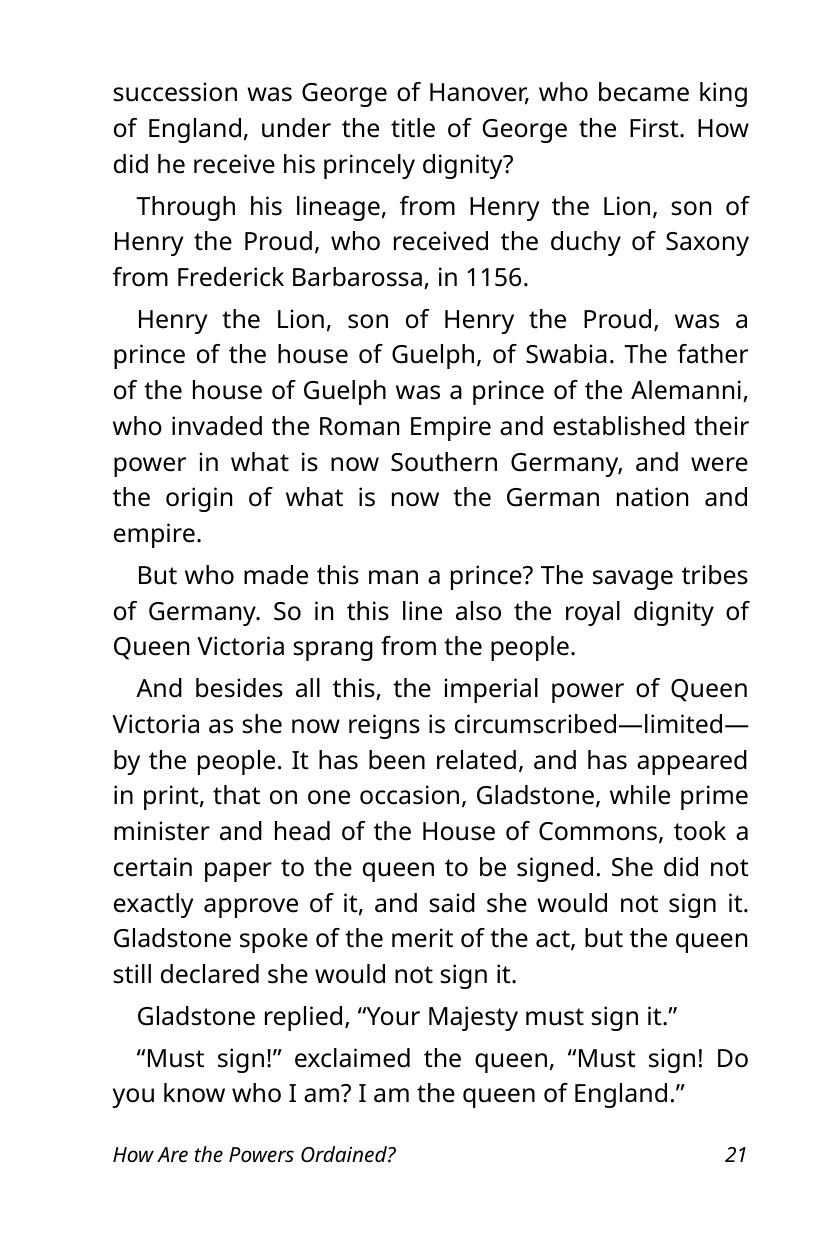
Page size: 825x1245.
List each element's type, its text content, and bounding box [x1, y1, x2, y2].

text succession was George of Hanover, who became king of England, under the title of George the First. How did he receive his princely dignity? [112, 75, 750, 181]
text And besides all this, the imperial power of Queen Victoria as she now reigns is circumscribed—limited—by the people. It has been related, and has appeared in print, that on one occasion, Gladstone, while prime minister and head of the House of Commons, took a certain paper to the queen to be signed. She did not exactly approve of it, and said she would not sign it. Gladstone spoke of the merit of the act, but the queen still declared she would not sign it. [112, 671, 750, 991]
text “Must sign!” exclaimed the queen, “Must sign! Do you know who I am? I am the queen of England.” [112, 1040, 750, 1110]
text But who made this man a prince? The savage tribes of Germany. So in this line also the royal dignity of Queen Victoria sprang from the people. [112, 558, 750, 663]
text Through his lineage, from Henry the Lion, son of Henry the Proud, who received the duchy of Saxony from Frederick Barbarossa, in 1156. [112, 188, 750, 294]
text Gladstone replied, “Your Majesty must sign it.” [112, 998, 750, 1032]
text Henry the Lion, son of Henry the Proud, was a prince of the house of Guelph, of Swabia. The father of the house of Guelph was a prince of the Alemanni, who invaded the Roman Empire and established their power in what is now Southern Germany, and were the origin of what is now the German nation and empire. [112, 301, 750, 550]
